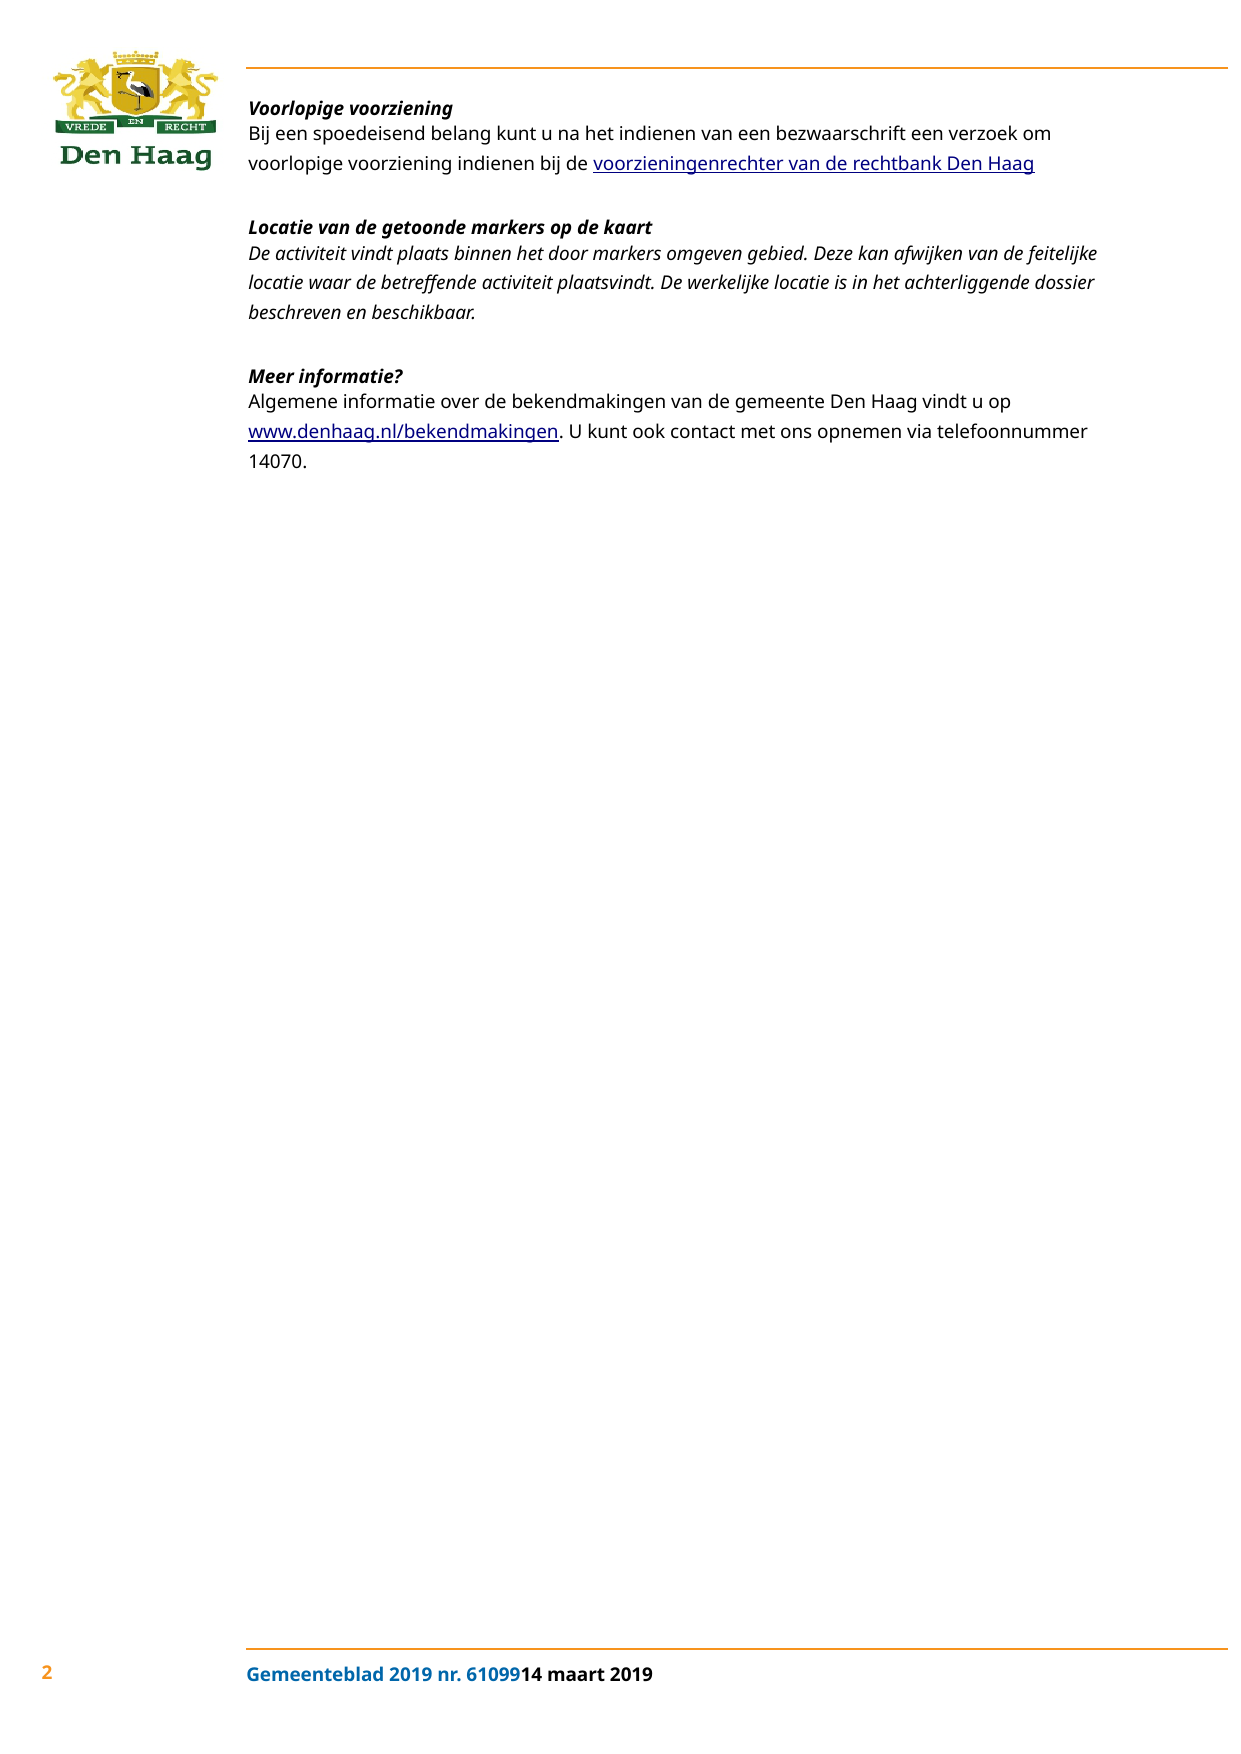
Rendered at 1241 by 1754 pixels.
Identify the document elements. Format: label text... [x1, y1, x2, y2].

text Voorlopige voorziening [248, 95, 1152, 121]
text Locatie van de getoonde markers op de kaart [248, 214, 1152, 240]
text Algemene informatie over de bekendmakingen van de gemeente Den Haag vindt u op www.denhaag.nl/bekendmakingen. U kunt ook contact met ons opnemen via telefoonnummer 14070. [248, 389, 1152, 473]
picture [41, 47, 231, 172]
text Bij een spoedeisend belang kunt u na het indienen van een bezwaarschrift een verzoek om voorlopige voorziening indienen bij de voorzieningenrechter van de rechtbank Den Haag [248, 121, 1152, 176]
text De activiteit vindt plaats binnen het door markers omgeven gebied. Deze kan afwijken van de feitelijke locatie waar de betreffende activiteit plaatsvindt. De werkelijke locatie is in het achterliggende dossier beschreven en beschikbaar. [248, 240, 1152, 325]
text Meer informatie? [248, 363, 1152, 389]
